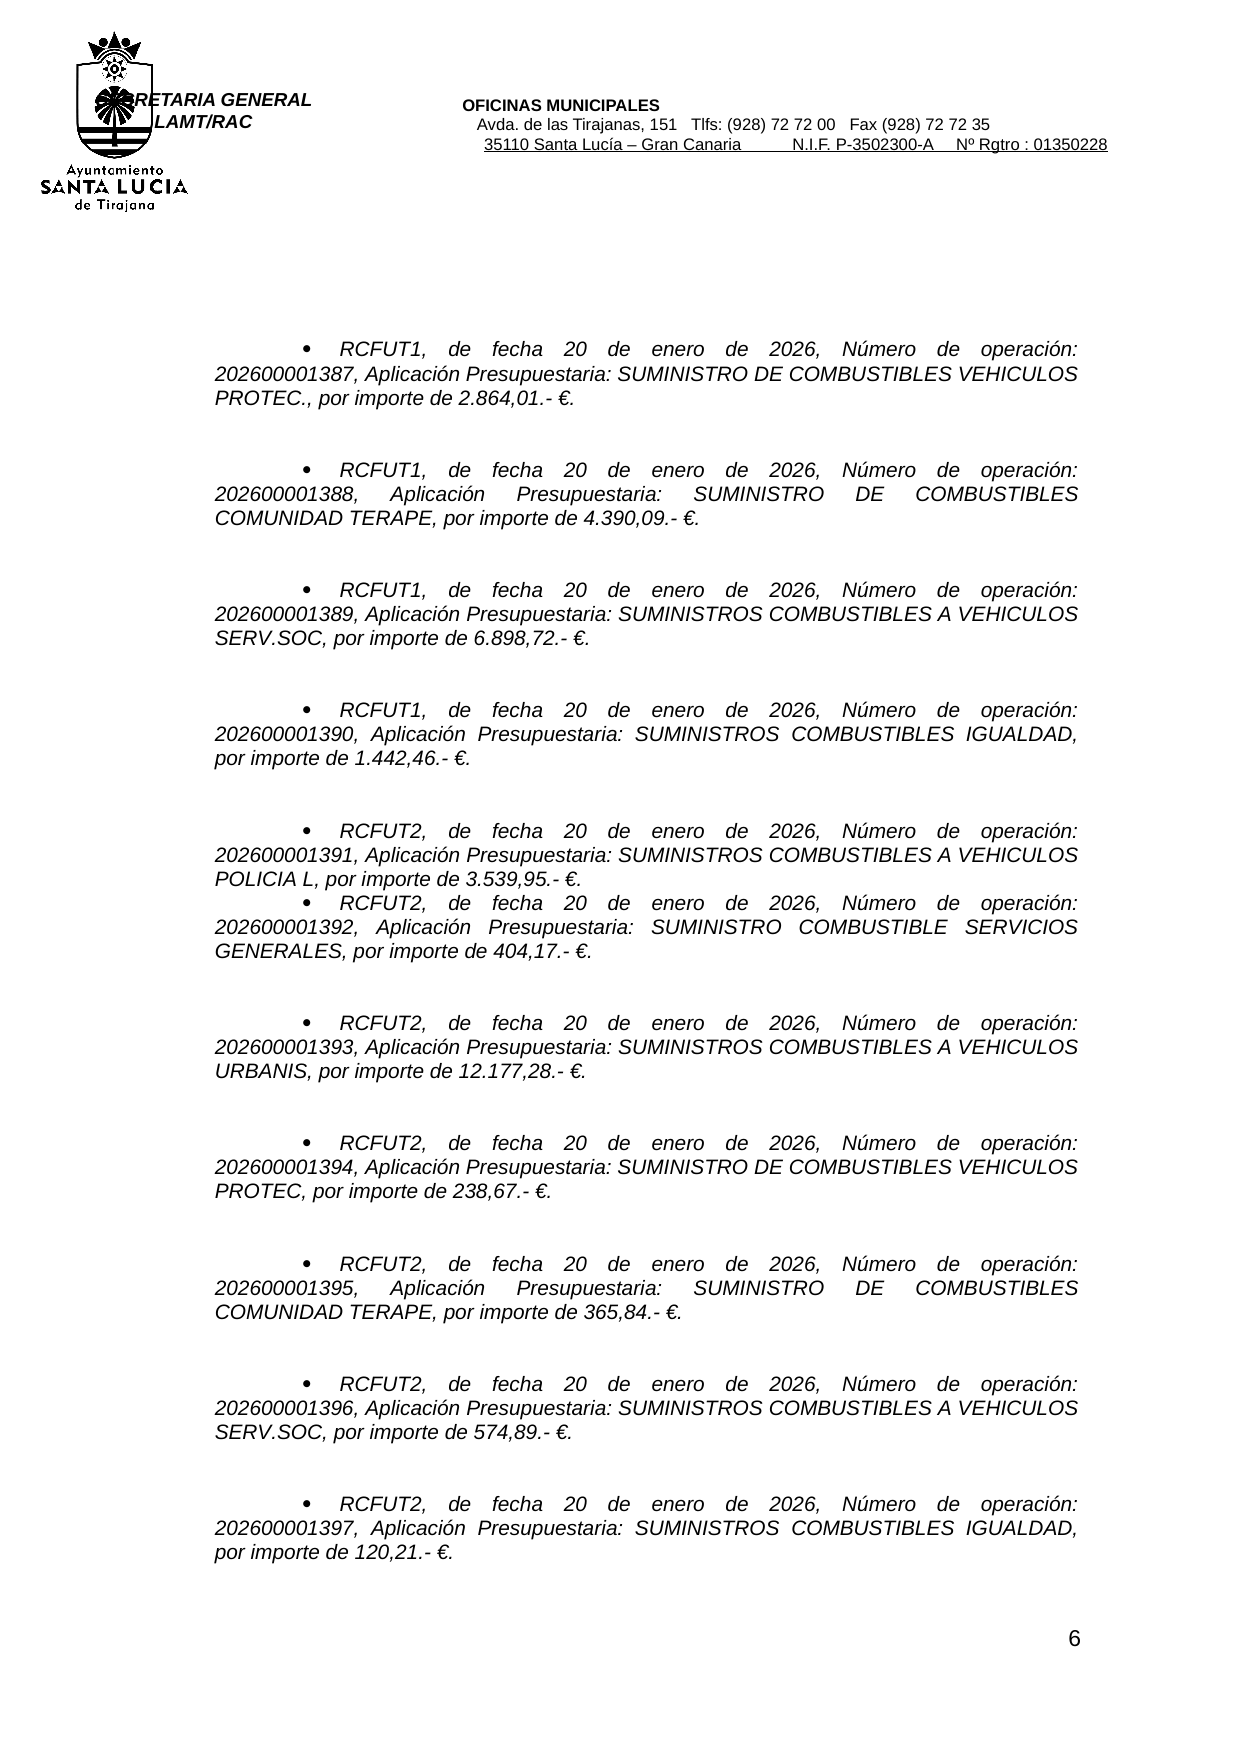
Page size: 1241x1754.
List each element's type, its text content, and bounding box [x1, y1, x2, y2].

list RCFUT2, de fecha 20 de enero de 2026, Número de operación: 202600001397, Aplicación Presupuestaria: SUMINISTROS COMBUSTIBLES IGUALDAD, por importe de 120,21.- €. [214, 1492, 1081, 1564]
list RCFUT1, de fecha 20 de enero de 2026, Número de operación: 202600001389, Aplicación Presupuestaria: SUMINISTROS COMBUSTIBLES A VEHICULOS SERV.SOC, por importe de 6.898,72.- €. [214, 578, 1081, 650]
list RCFUT1, de fecha 20 de enero de 2026, Número de operación: 202600001388, Aplicación Presupuestaria: SUMINISTRO DE COMBUSTIBLES COMUNIDAD TERAPE, por importe de 4.390,09.- €. [214, 458, 1081, 529]
list RCFUT1, de fecha 20 de enero de 2026, Número de operación: 202600001387, Aplicación Presupuestaria: SUMINISTRO DE COMBUSTIBLES VEHICULOS PROTEC., por importe de 2.864,01.- €. [214, 337, 1081, 409]
list RCFUT2, de fecha 20 de enero de 2026, Número de operación: 202600001394, Aplicación Presupuestaria: SUMINISTRO DE COMBUSTIBLES VEHICULOS PROTEC, por importe de 238,67.- €. [214, 1131, 1081, 1203]
list RCFUT2, de fecha 20 de enero de 2026, Número de operación: 202600001393, Aplicación Presupuestaria: SUMINISTROS COMBUSTIBLES A VEHICULOS URBANIS, por importe de 12.177,28.- €. [214, 1011, 1081, 1083]
list RCFUT2, de fecha 20 de enero de 2026, Número de operación: 202600001391, Aplicación Presupuestaria: SUMINISTROS COMBUSTIBLES A VEHICULOS POLICIA L, por importe de 3.539,95.- €. [214, 818, 1081, 891]
list RCFUT2, de fecha 20 de enero de 2026, Número de operación: 202600001395, Aplicación Presupuestaria: SUMINISTRO DE COMBUSTIBLES COMUNIDAD TERAPE, por importe de 365,84.- €. [214, 1251, 1081, 1323]
picture [12, 1, 215, 238]
list RCFUT1, de fecha 20 de enero de 2026, Número de operación: 202600001390, Aplicación Presupuestaria: SUMINISTROS COMBUSTIBLES IGUALDAD, por importe de 1.442,46.- €. [214, 698, 1081, 770]
list RCFUT2, de fecha 20 de enero de 2026, Número de operación: 202600001396, Aplicación Presupuestaria: SUMINISTROS COMBUSTIBLES A VEHICULOS SERV.SOC, por importe de 574,89.- €. [214, 1372, 1081, 1444]
list RCFUT2, de fecha 20 de enero de 2026, Número de operación: 202600001392, Aplicación Presupuestaria: SUMINISTRO COMBUSTIBLE SERVICIOS GENERALES, por importe de 404,17.- €. [214, 891, 1081, 962]
